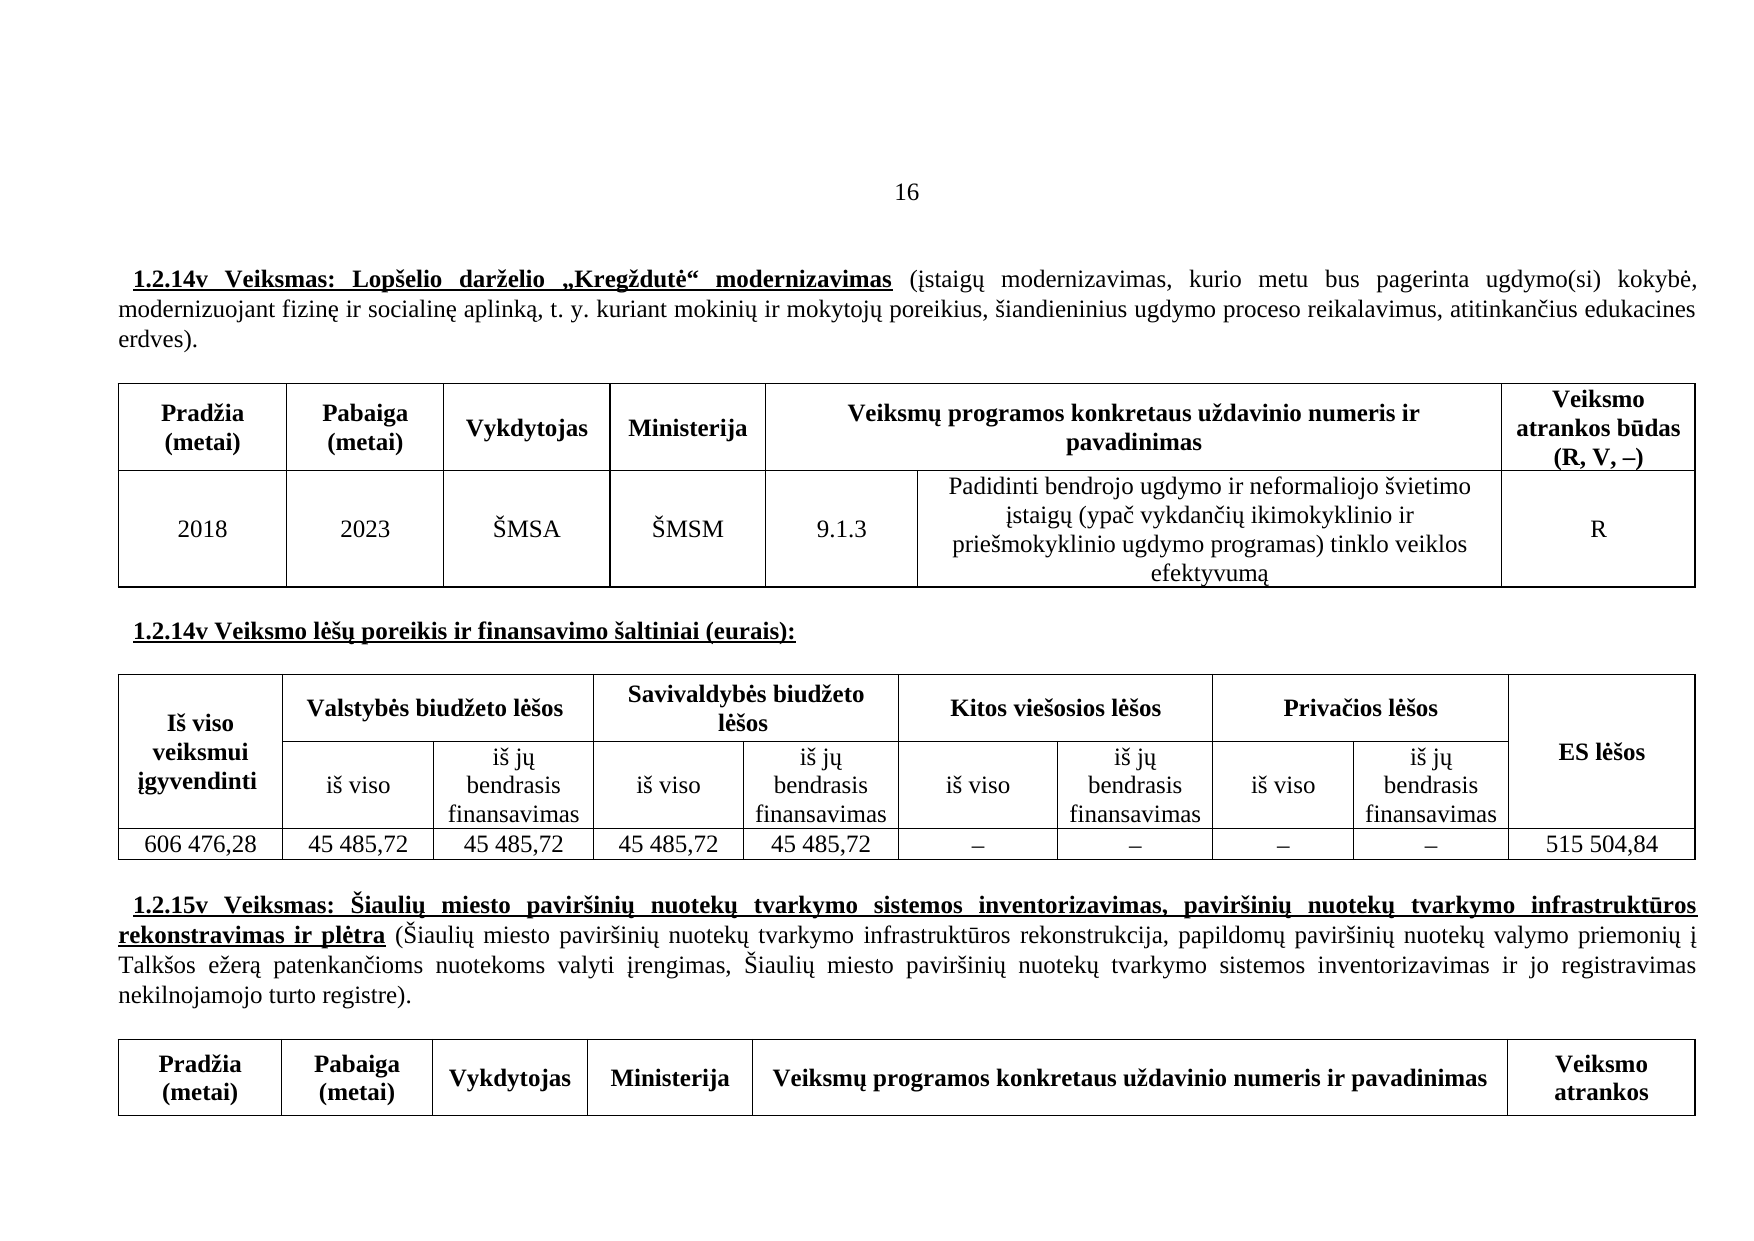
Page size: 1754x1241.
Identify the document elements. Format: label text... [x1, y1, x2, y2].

table_cell iš jų bendrasis finansavimas [1354, 742, 1508, 828]
table_header Pradžia (metai) [119, 384, 286, 470]
table_header Kitos viešosios lėšos [899, 675, 1212, 741]
table_header ES lėšos [1509, 675, 1694, 828]
table_header Savivaldybės biudžeto lėšos [594, 675, 898, 741]
table_cell iš viso [1213, 742, 1353, 828]
table_header Pradžia (metai) [119, 1040, 281, 1115]
table_header Veiksmų programos konkretaus uždavinio numeris ir pavadinimas [766, 384, 1501, 470]
text 1.2.14v Veiksmas: Lopšelio darželio „Kregždutė“ modernizavimas (įstaigų modernizavimas, kurio metu bus pagerinta ugdymo(si) kokybė, modernizuojant fizinę ir socialinę aplinką, t. y. kuriant mokinių ir mokytojų poreikius, šiandieninius ugdymo proceso reikalavimus, atitinkančius edukacines erdves). [118, 264, 1698, 353]
table_cell – [1213, 829, 1353, 859]
table_cell iš viso [899, 742, 1057, 828]
table_cell 515 504,84 [1509, 829, 1694, 859]
table_header Veiksmo atrankos [1508, 1040, 1694, 1115]
table_cell iš viso [594, 742, 743, 828]
table_cell – [899, 829, 1057, 859]
table_cell iš viso [283, 742, 433, 828]
table_cell Padidinti bendrojo ugdymo ir neformaliojo švietimo įstaigų (ypač vykdančių ikimokyklinio ir priešmokyklinio ugdymo programas) tinklo veiklos efektyvumą [918, 471, 1501, 586]
table_cell 45 485,72 [283, 829, 433, 859]
table_cell ŠMSA [444, 471, 609, 586]
text 1.2.15v Veiksmas: Šiaulių miesto paviršinių nuotekų tvarkymo sistemos inventorizavimas, paviršinių nuotekų tvarkymo infrastruktūros rekonstravimas ir plėtra (Šiaulių miesto paviršinių nuotekų tvarkymo infrastruktūros rekonstrukcija, papildomų paviršinių nuotekų valymo priemonių į Talkšos ežerą patenkančioms nuotekoms valyti įrengimas, Šiaulių miesto paviršinių nuotekų tvarkymo sistemos inventorizavimas ir jo registravimas nekilnojamojo turto registre). [118, 890, 1698, 1009]
table_cell iš jų bendrasis finansavimas [744, 742, 898, 828]
table_cell 45 485,72 [434, 829, 593, 859]
table_header Veiksmo atrankos būdas (R, V, –) [1502, 384, 1694, 470]
table_cell 606 476,28 [119, 829, 282, 859]
table_cell 9.1.3 [766, 471, 917, 586]
table_header Vykdytojas [433, 1040, 587, 1115]
table_cell 45 485,72 [594, 829, 743, 859]
table_cell 2023 [287, 471, 443, 586]
table_header Vykdytojas [444, 384, 609, 470]
table_header Ministerija [611, 384, 765, 470]
table_cell 2018 [119, 471, 286, 586]
table_cell 45 485,72 [744, 829, 898, 859]
table_header Veiksmų programos konkretaus uždavinio numeris ir pavadinimas [753, 1040, 1507, 1115]
text 1.2.14v Veiksmo lėšų poreikis ir finansavimo šaltiniai (eurais): [118, 616, 1742, 645]
table_cell iš jų bendrasis finansavimas [434, 742, 593, 828]
table_header Pabaiga (metai) [287, 384, 443, 470]
table_header Valstybės biudžeto lėšos [283, 675, 593, 741]
table_cell – [1058, 829, 1212, 859]
table_header Privačios lėšos [1213, 675, 1508, 741]
table_cell – [1354, 829, 1508, 859]
table_cell ŠMSM [611, 471, 765, 586]
table_header Ministerija [588, 1040, 752, 1115]
table_header Iš viso veiksmui įgyvendinti [119, 675, 282, 828]
table_cell iš jų bendrasis finansavimas [1058, 742, 1212, 828]
table_header Pabaiga (metai) [282, 1040, 432, 1115]
table_cell R [1502, 471, 1694, 586]
